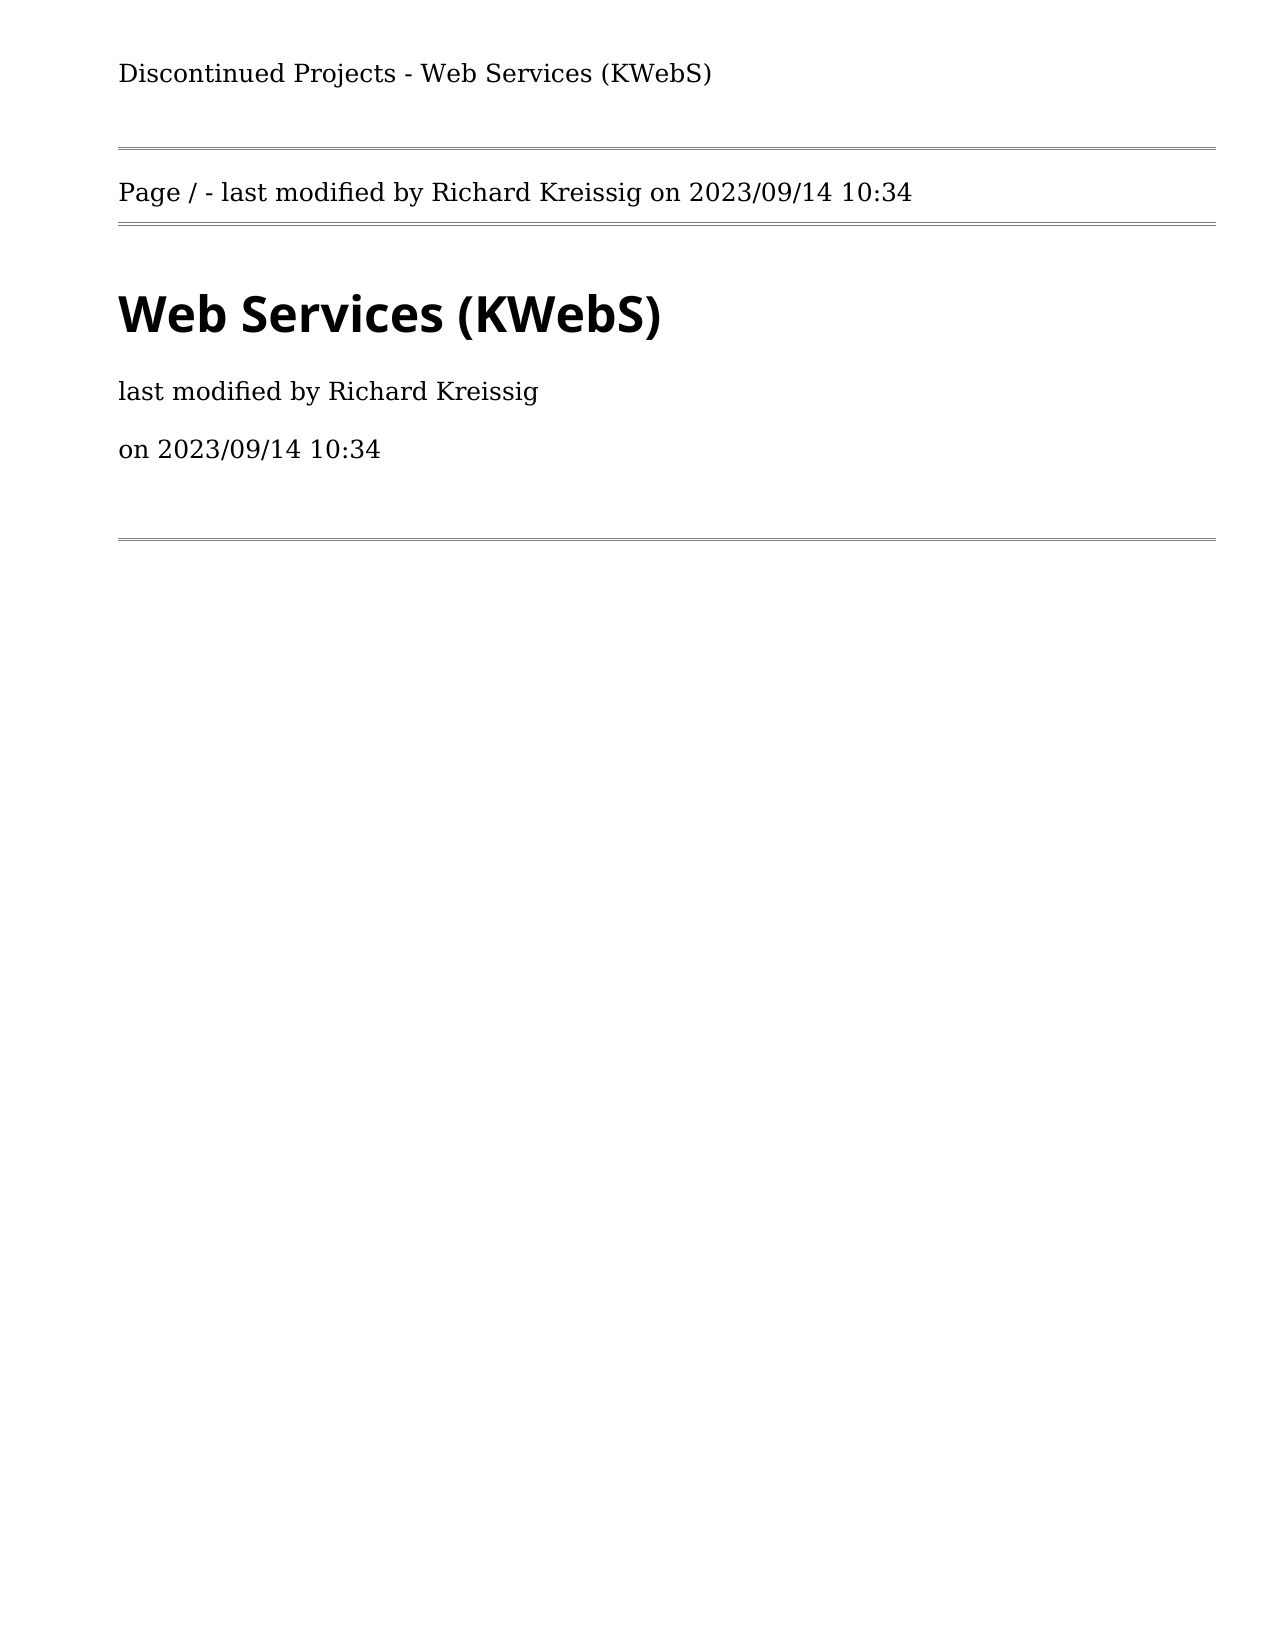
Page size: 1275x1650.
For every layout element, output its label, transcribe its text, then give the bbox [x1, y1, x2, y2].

subtitle Web Services (KWebS) [118, 279, 1216, 347]
text last modified by Richard Kreissig [118, 377, 1216, 406]
text Page / - last modified by Richard Kreissig on 2023/09/14 10:34 [118, 179, 1216, 208]
text on 2023/09/14 10:34 [118, 435, 1216, 464]
text Discontinued Projects - Web Services (KWebS) [118, 59, 1216, 88]
